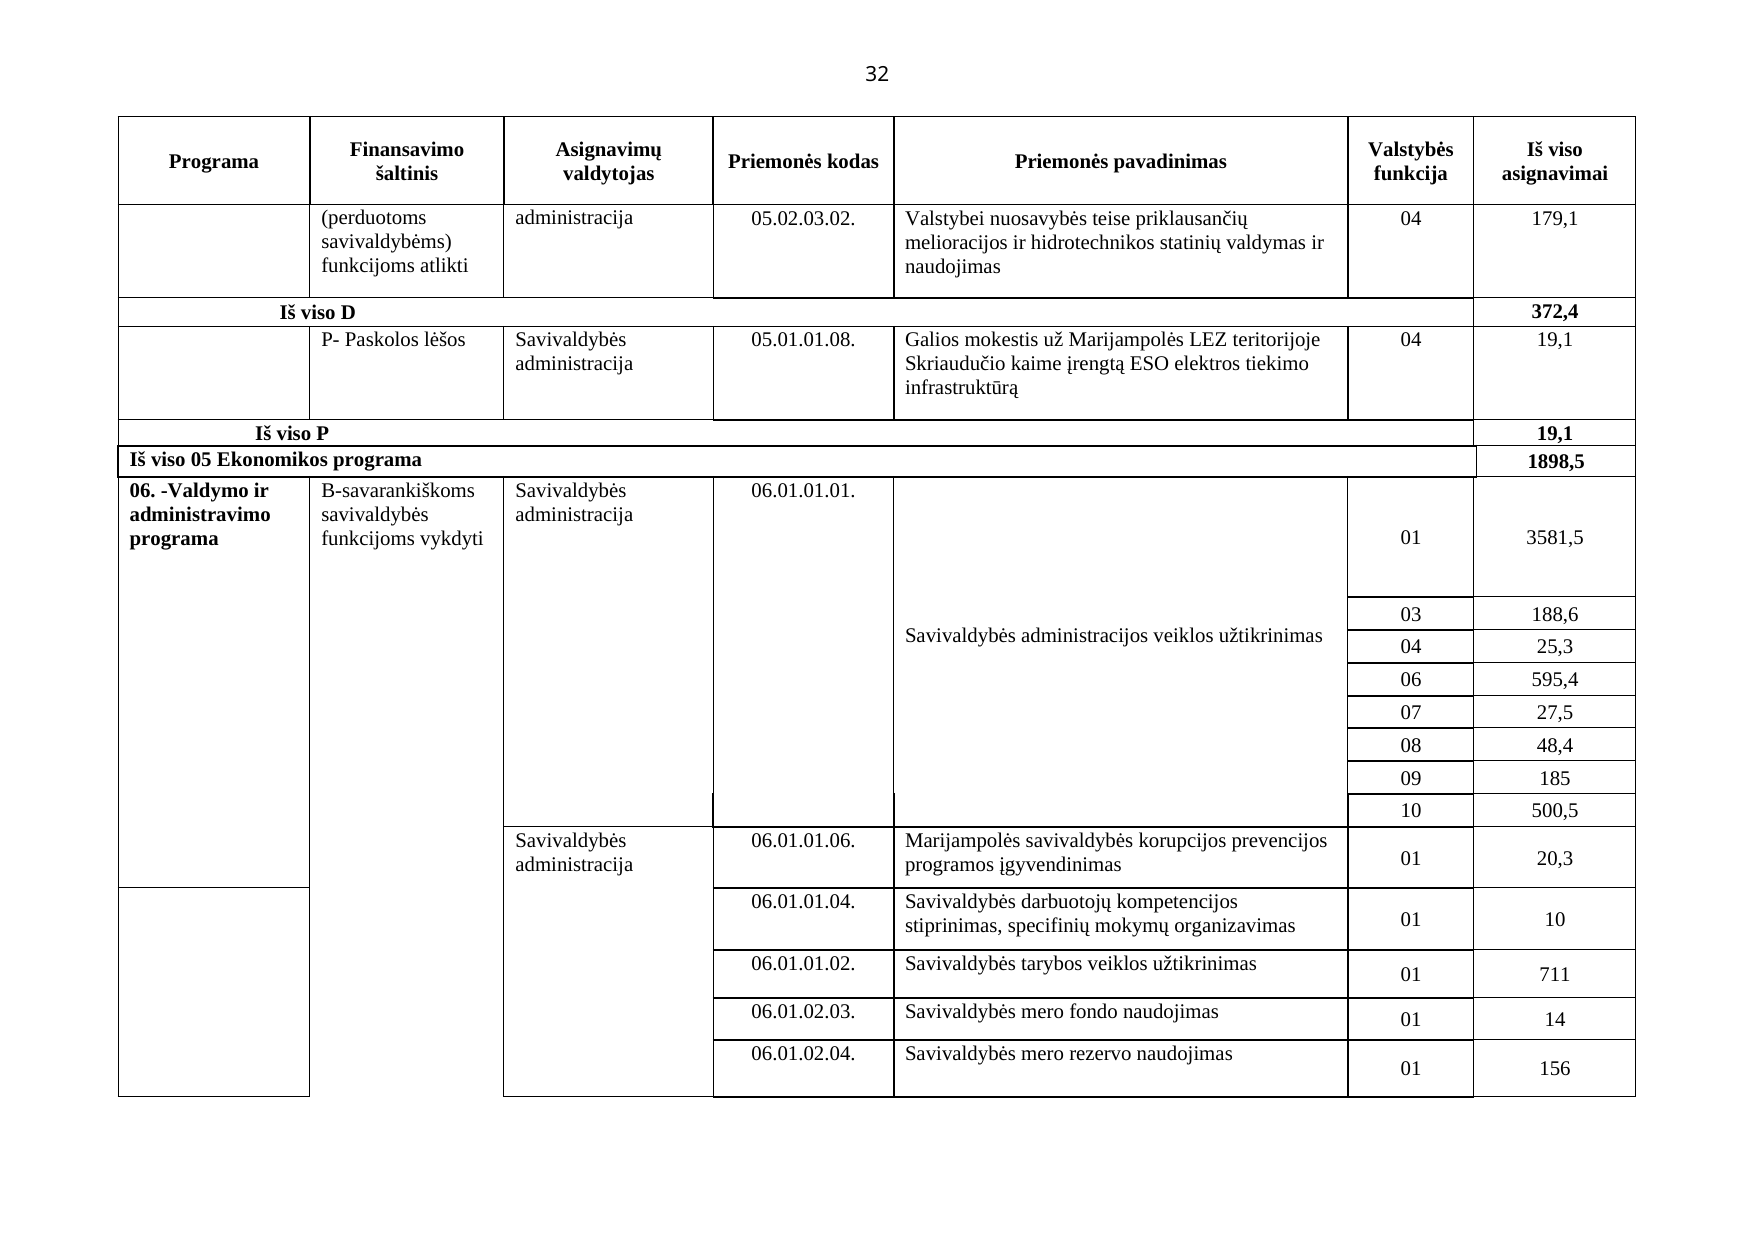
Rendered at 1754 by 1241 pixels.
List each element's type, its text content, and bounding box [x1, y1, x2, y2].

table_cell B-savarankiškoms savivaldybės funkcijoms vykdyti [310, 478, 503, 1096]
table_header Iš viso asignavimai [1474, 117, 1635, 204]
table_cell [119, 205, 309, 297]
table_cell 48,4 [1474, 728, 1635, 760]
table_cell Savivaldybės administracija [504, 478, 713, 760]
table_cell [895, 793, 1347, 826]
table_cell Savivaldybės administracija [504, 327, 713, 418]
table_cell [119, 327, 309, 418]
table_cell 25,3 [1474, 630, 1635, 662]
table_cell 01 [1349, 889, 1473, 948]
table_cell 20,3 [1474, 827, 1635, 887]
table_cell 08 [1348, 729, 1473, 760]
table_cell 711 [1474, 950, 1635, 997]
table_cell 188,6 [1474, 597, 1635, 629]
table_cell Savivaldybės tarybos veiklos užtikrinimas [895, 951, 1347, 997]
table_header Priemonės kodas [714, 117, 893, 204]
table_header Priemonės pavadinimas [895, 117, 1347, 204]
table_cell [504, 760, 713, 793]
table_header Programa [119, 117, 309, 204]
table_cell 10 [1349, 795, 1473, 826]
table_cell 185 [1474, 761, 1635, 793]
table_cell Marijampolės savivaldybės korupcijos prevencijos programos įgyvendinimas [895, 828, 1347, 887]
table_cell 06.01.01.01. [714, 478, 893, 793]
table_cell (perduotoms savivaldybėms) funkcijoms atlikti [310, 205, 503, 297]
table_cell 09 [1348, 762, 1473, 793]
table_cell 06.01.02.03. [714, 999, 893, 1039]
table_cell 06.01.01.04. [714, 889, 893, 948]
table_cell Savivaldybės darbuotojų kompetencijos stiprinimas, specifinių mokymų organizavimas [895, 889, 1347, 948]
table_cell 01 [1349, 951, 1473, 997]
table_header Asignavimų valdytojas [505, 117, 712, 204]
table_cell administracija [504, 205, 713, 297]
table_cell 01 [1349, 1041, 1473, 1096]
table_cell 04 [1349, 205, 1473, 297]
table_cell P- Paskolos lėšos [310, 327, 503, 418]
table_cell Savivaldybės administracija [504, 827, 713, 1096]
table_cell 500,5 [1474, 794, 1635, 826]
table_cell 06 [1348, 664, 1473, 694]
table_cell [119, 888, 309, 1096]
table_cell 10 [1474, 888, 1635, 948]
table_cell Iš viso P [119, 420, 1473, 444]
table_cell 06.01.01.06. [714, 828, 893, 887]
table_header Valstybės funkcija [1349, 117, 1473, 204]
table_cell 14 [1474, 998, 1635, 1039]
table_cell 04 [1349, 327, 1473, 418]
table_header Finansavimo šaltinis [311, 117, 503, 204]
table_cell 06.01.02.04. [714, 1041, 893, 1096]
table_cell 1898,5 [1477, 446, 1635, 476]
table_cell 05.02.03.02. [714, 205, 893, 297]
table_cell Iš viso 05 Ekonomikos programa [119, 447, 1476, 476]
table_cell 179,1 [1474, 205, 1635, 297]
table_cell 3581,5 [1474, 477, 1635, 596]
table_cell 07 [1348, 697, 1473, 727]
table_cell [504, 793, 712, 826]
table_cell 27,5 [1474, 696, 1635, 727]
table_cell 19,1 [1474, 327, 1635, 418]
table_cell 04 [1348, 631, 1473, 662]
table_cell Savivaldybės administracijos veiklos užtikrinimas [894, 478, 1347, 793]
table_cell 03 [1348, 598, 1473, 629]
table_cell 595,4 [1474, 663, 1635, 694]
table_cell 01 [1349, 999, 1473, 1039]
table_cell 06. -Valdymo ir administravimo programa [119, 478, 309, 887]
table_cell 156 [1474, 1040, 1635, 1096]
table_cell [714, 793, 893, 826]
table_cell 01 [1348, 478, 1473, 596]
table_cell Iš viso D [119, 298, 1473, 326]
table_cell Valstybei nuosavybės teise priklausančių melioracijos ir hidrotechnikos statinių valdymas ir naudojimas [895, 205, 1347, 297]
table_cell Galios mokestis už Marijampolės LEZ teritorijoje Skriaudučio kaime įrengtą ESO elektros tiekimo infrastruktūrą [895, 327, 1347, 418]
table_cell 19,1 [1474, 420, 1635, 444]
table_cell Savivaldybės mero rezervo naudojimas [895, 1041, 1347, 1096]
table_cell Savivaldybės mero fondo naudojimas [895, 999, 1347, 1039]
table_cell 01 [1349, 828, 1473, 887]
table_cell 06.01.01.02. [714, 951, 893, 997]
table_cell 372,4 [1474, 298, 1635, 326]
table_cell 05.01.01.08. [714, 327, 893, 418]
